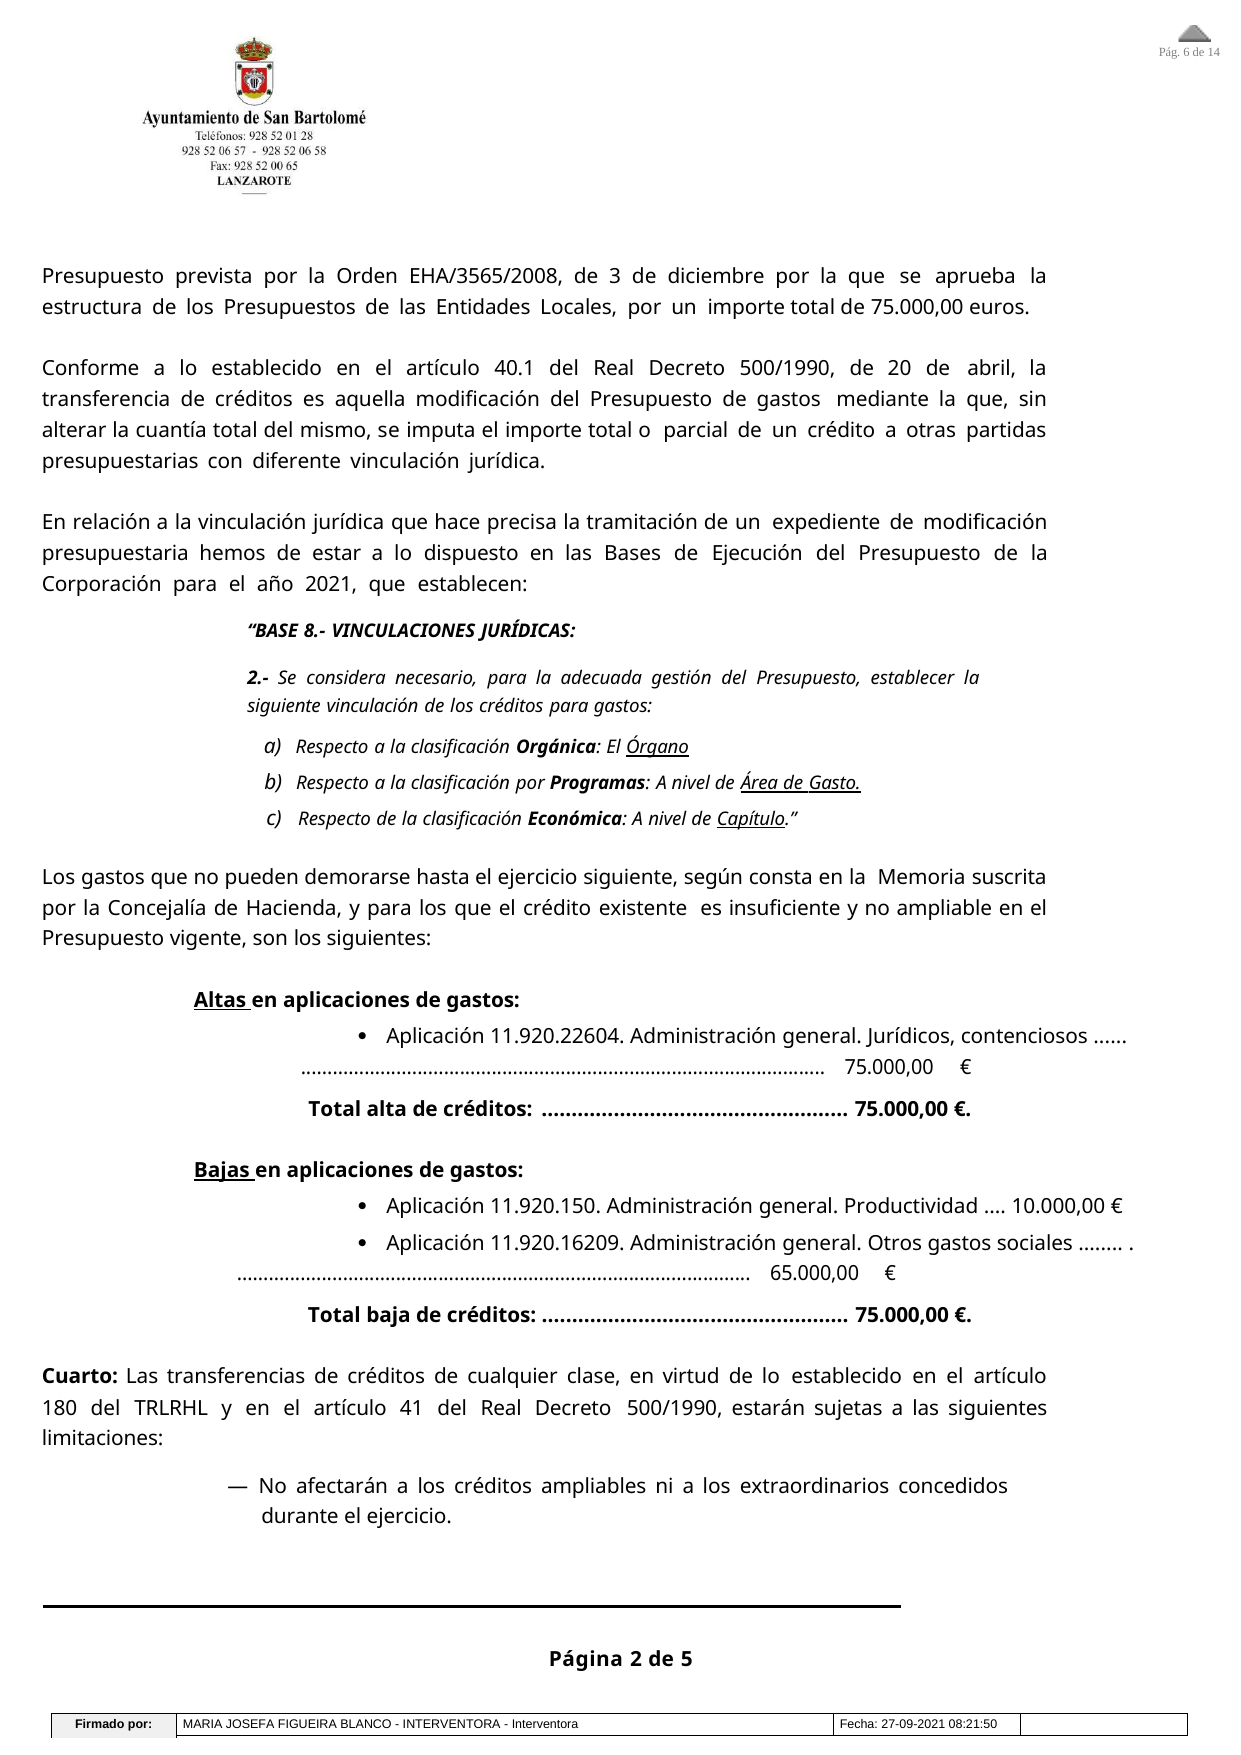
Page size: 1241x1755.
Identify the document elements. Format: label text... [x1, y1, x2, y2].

table_header Firmado por: [52, 1714, 176, 1735]
text 2.- Se considera necesario, para la adecuada gestión del Presupuesto, establecer la siguiente vinculación de los créditos para gastos: [247, 664, 1048, 718]
text ................................................................................................. 65.000,00 € [237, 1258, 1232, 1287]
text Altas en aplicaciones de gastos: [194, 985, 1232, 1013]
text Total baja de créditos: ................................................... 75.000,00 €. [262, 1300, 1018, 1329]
list Aplicación 11.920.150. Administración general. Productividad .... 10.000,00 € [358, 1191, 1232, 1220]
text Cuarto: Las transferencias de créditos de cualquier clase, en virtud de lo establecido en el artículo 180 del TRLRHL y en el artículo 41 del Real Decreto 500/1990, estarán sujetas a las siguientes limitaciones: [42, 1362, 1048, 1452]
text ................................................................................................... 75.000,00 € [234, 1052, 1037, 1080]
text Bajas en aplicaciones de gastos: [194, 1155, 1232, 1183]
text Total alta de créditos: ................................................... 75.000,00 €. [262, 1094, 1018, 1122]
table_header Fecha: 27-09-2021 08:21:50 [834, 1714, 1020, 1735]
text Conforme a lo establecido en el artículo 40.1 del Real Decreto 500/1990, de 20 de abril, la transferencia de créditos es aquella modificación del Presupuesto de gastos mediante la que, sin alterar la cuantía total del mismo, se imputa el importe total o parcial de un crédito a otras partidas presupuestarias con diferente vinculación jurídica. [42, 353, 1048, 474]
list Aplicación 11.920.22604. Administración general. Jurídicos, contenciosos ...... [358, 1021, 1232, 1050]
text En relación a la vinculación jurídica que hace precisa la tramitación de un expediente de modificación presupuestaria hemos de estar a lo dispuesto en las Bases de Ejecución del Presupuesto de la Corporación para el año 2021, que establecen: [42, 507, 1048, 597]
table_header MARIA JOSEFA FIGUEIRA BLANCO - INTERVENTORA - Interventora [177, 1714, 833, 1735]
text Los gastos que no pueden demorarse hasta el ejercicio siguiente, según consta en la Memoria suscrita por la Concejalía de Hacienda, y para los que el crédito existente es insuficiente y no ampliable en el Presupuesto vigente, son los siguientes: [42, 862, 1047, 952]
list Respecto a la clasificación por Programas: A nivel de Área de Gasto. [264, 767, 1232, 796]
text “BASE 8.- VINCULACIONES JURÍDICAS: [247, 617, 1232, 642]
list Respecto de la clasificación Económica: A nivel de Capítulo.” [266, 803, 1232, 831]
picture [140, 36, 369, 196]
table_header [1021, 1714, 1187, 1735]
text — No afectarán a los créditos ampliables ni a los extraordinarios concedidos durante el ejercicio. [227, 1471, 1047, 1530]
list Aplicación 11.920.16209. Administración general. Otros gastos sociales ........ . [358, 1228, 1232, 1256]
list Respecto a la clasificación Orgánica: El Órgano [264, 731, 1232, 760]
picture [1177, 25, 1211, 42]
text Presupuesto prevista por la Orden EHA/3565/2008, de 3 de diciembre por la que se aprueba la estructura de los Presupuestos de las Entidades Locales, por un importe total de 75.000,00 euros. [42, 261, 1048, 320]
text Página 2 de 5 [208, 1644, 1033, 1672]
